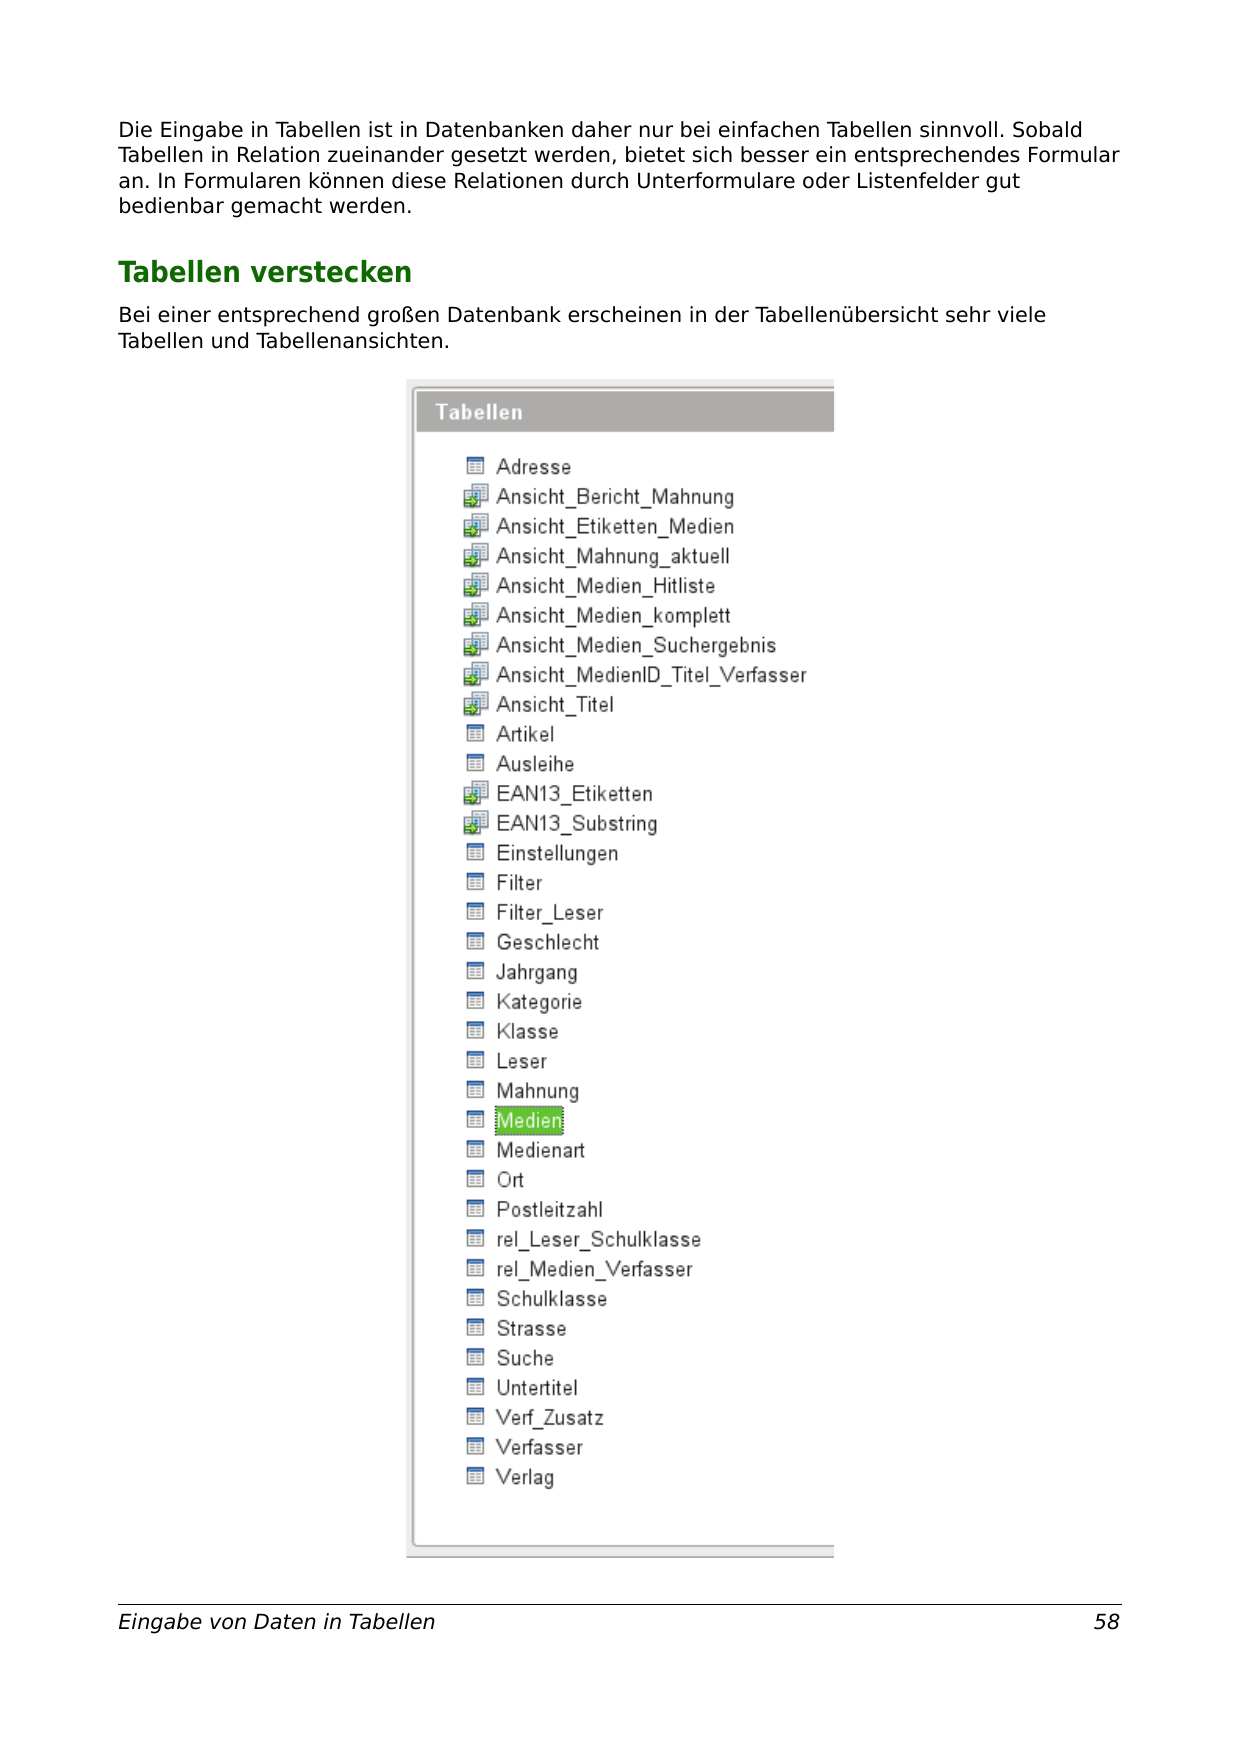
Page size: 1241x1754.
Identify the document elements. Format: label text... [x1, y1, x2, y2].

text Die Eingabe in Tabellen ist in Datenbanken daher nur bei einfachen Tabellen sinnvoll. Sobald Tabellen in Relation zueinander gesetzt werden, bietet sich besser ein entsprechendes Formular an. In Formularen können diese Relationen durch Unterformulare oder Listenfelder gut bedienbar gemacht werden. [118, 118, 1122, 219]
subtitle Tabellen verstecken [118, 255, 1122, 289]
picture [406, 379, 835, 1558]
text Bei einer entsprechend großen Datenbank erscheinen in der Tabellenübersicht sehr viele Tabellen und Tabellenansichten. [118, 303, 1122, 353]
